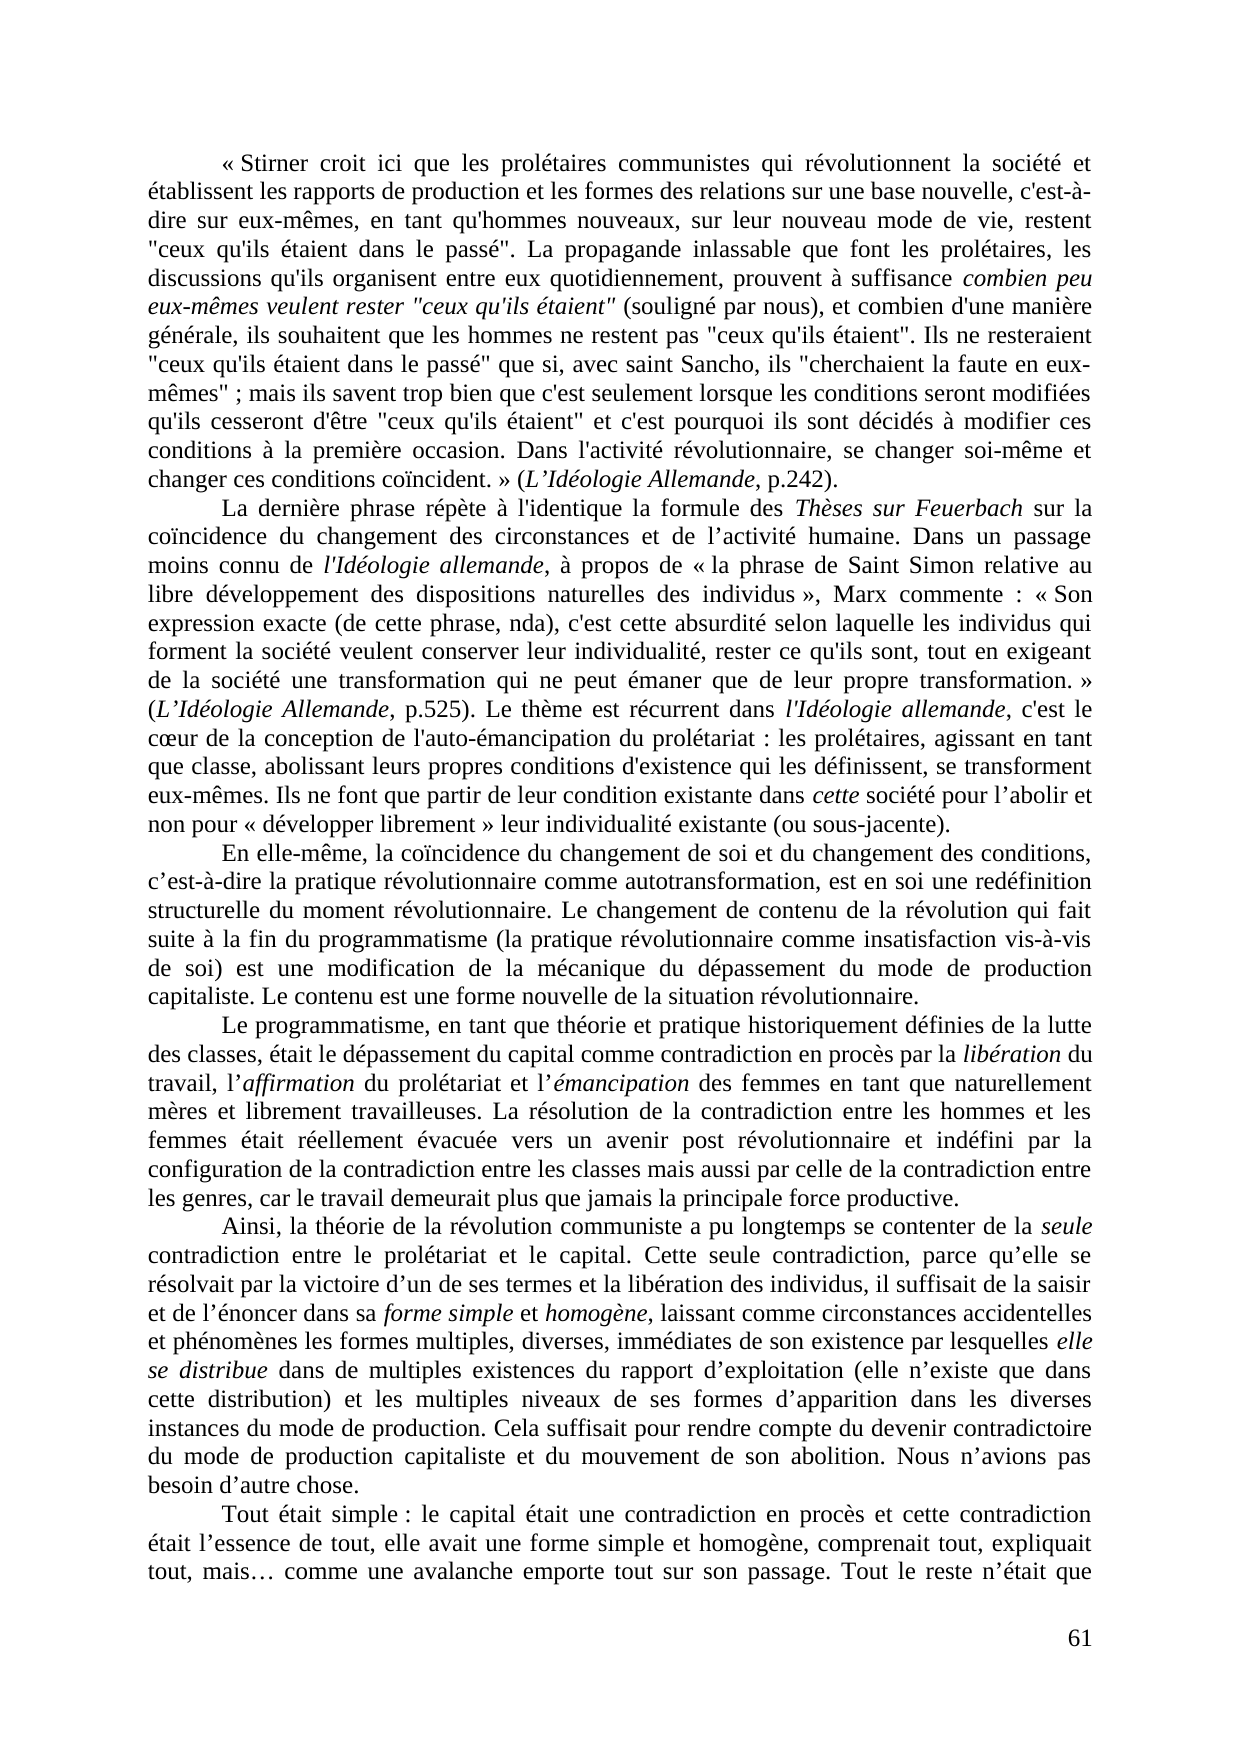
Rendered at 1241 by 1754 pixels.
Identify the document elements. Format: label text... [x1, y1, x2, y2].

text Tout était simple : le capital était une contradiction en procès et cette contradiction était l’essence de tout, elle avait une forme simple et homogène, comprenait tout, expliquait tout, mais… comme une avalanche emporte tout sur son passage. Tout le reste n’était que [148, 1499, 1093, 1585]
text En elle-même, la coïncidence du changement de soi et du changement des conditions, c’est-à-dire la pratique révolutionnaire comme autotransformation, est en soi une redéfinition structurelle du moment révolutionnaire. Le changement de contenu de la révolution qui fait suite à la fin du programmatisme (la pratique révolutionnaire comme insatisfaction vis-à-vis de soi) est une modification de la mécanique du dépassement du mode de production capitaliste. Le contenu est une forme nouvelle de la situation révolutionnaire. [148, 838, 1093, 1010]
text Ainsi, la théorie de la révolution communiste a pu longtemps se contenter de la seule contradiction entre le prolétariat et le capital. Cette seule contradiction, parce qu’elle se résolvait par la victoire d’un de ses termes et la libération des individus, il suffisait de la saisir et de l’énoncer dans sa forme simple et homogène, laissant comme circonstances accidentelles et phénomènes les formes multiples, diverses, immédiates de son existence par lesquelles elle se distribue dans de multiples existences du rapport d’exploitation (elle n’existe que dans cette distribution) et les multiples niveaux de ses formes d’apparition dans les diverses instances du mode de production. Cela suffisait pour rendre compte du devenir contradictoire du mode de production capitaliste et du mouvement de son abolition. Nous n’avions pas besoin d’autre chose. [148, 1211, 1093, 1499]
text La dernière phrase répète à l'identique la formule des Thèses sur Feuerbach sur la coïncidence du changement des circonstances et de l’activité humaine. Dans un passage moins connu de l'Idéologie allemande, à propos de « la phrase de Saint Simon relative au libre développement des dispositions naturelles des individus », Marx commente : « Son expression exacte (de cette phrase, nda), c'est cette absurdité selon laquelle les individus qui forment la société veulent conserver leur individualité, rester ce qu'ils sont, tout en exigeant de la société une transformation qui ne peut émaner que de leur propre transformation. » (L’Idéologie Allemande, p.525). Le thème est récurrent dans l'Idéologie allemande, c'est le cœur de la conception de l'auto-émancipation du prolétariat : les prolétaires, agissant en tant que classe, abolissant leurs propres conditions d'existence qui les définissent, se transforment eux-mêmes. Ils ne font que partir de leur condition existante dans cette société pour l’abolir et non pour « développer librement » leur individualité existante (ou sous-jacente). [148, 493, 1093, 838]
text « Stirner croit ici que les prolétaires communistes qui révolutionnent la société et établissent les rapports de production et les formes des relations sur une base nouvelle, c'est-à-dire sur eux-mêmes, en tant qu'hommes nouveaux, sur leur nouveau mode de vie, restent "ceux qu'ils étaient dans le passé". La propagande inlassable que font les prolétaires, les discussions qu'ils organisent entre eux quotidiennement, prouvent à suffisance combien peu eux-mêmes veulent rester "ceux qu'ils étaient" (souligné par nous), et combien d'une manière générale, ils souhaitent que les hommes ne restent pas "ceux qu'ils étaient". Ils ne resteraient "ceux qu'ils étaient dans le passé" que si, avec saint Sancho, ils "cherchaient la faute en eux-mêmes" ; mais ils savent trop bien que c'est seulement lorsque les conditions seront modifiées qu'ils cesseront d'être "ceux qu'ils étaient" et c'est pourquoi ils sont décidés à modifier ces conditions à la première occasion. Dans l'activité révolutionnaire, se changer soi-même et changer ces conditions coïncident. » (L’Idéologie Allemande, p.242). [148, 148, 1093, 493]
text Le programmatisme, en tant que théorie et pratique historiquement définies de la lutte des classes, était le dépassement du capital comme contradiction en procès par la libération du travail, l’affirmation du prolétariat et l’émancipation des femmes en tant que naturellement mères et librement travailleuses. La résolution de la contradiction entre les hommes et les femmes était réellement évacuée vers un avenir post révolutionnaire et indéfini par la configuration de la contradiction entre les classes mais aussi par celle de la contradiction entre les genres, car le travail demeurait plus que jamais la principale force productive. [148, 1010, 1093, 1211]
